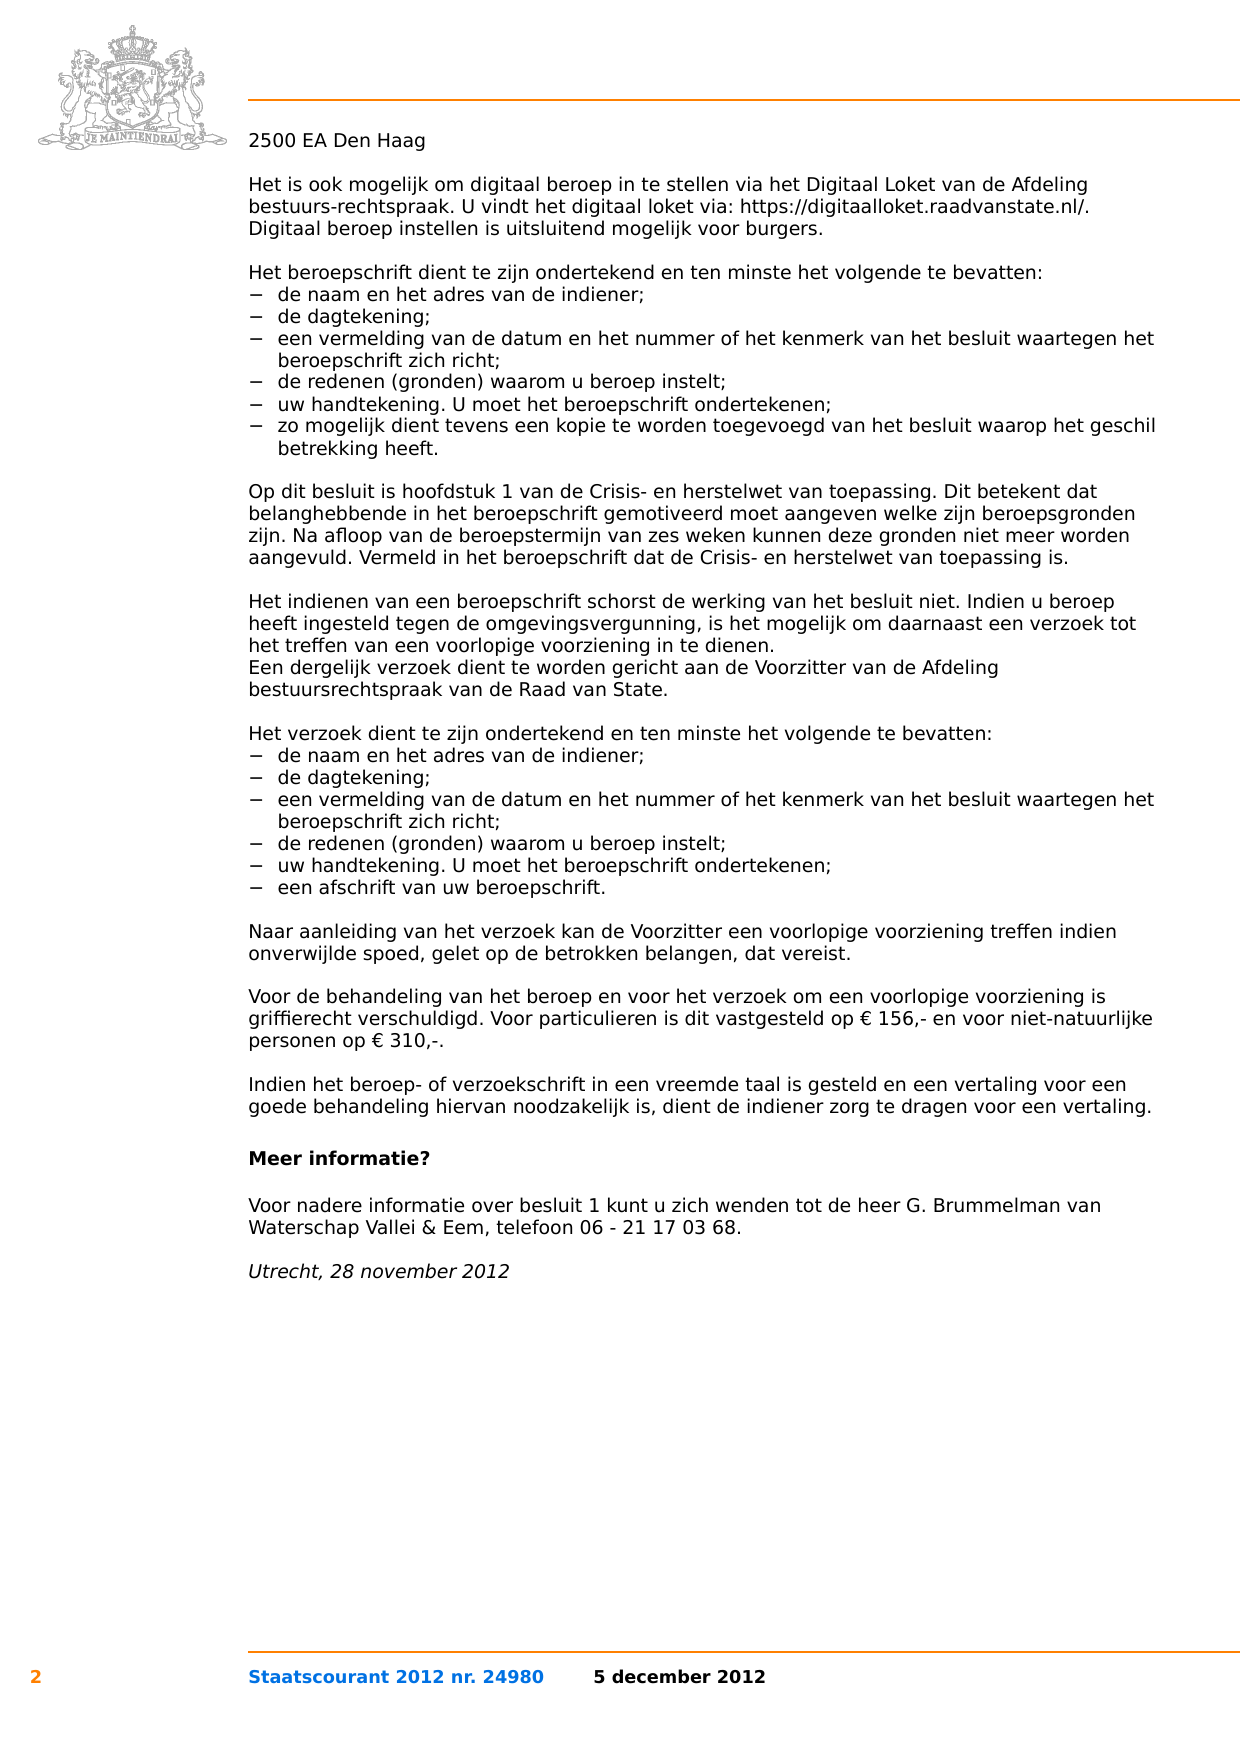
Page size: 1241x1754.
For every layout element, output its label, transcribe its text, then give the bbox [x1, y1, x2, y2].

text − uw handtekening. U moet het beroepschrift ondertekenen; [248, 855, 1163, 877]
text Utrecht, 28 november 2012 [248, 1261, 1163, 1283]
text − de naam en het adres van de indiener; [248, 283, 1163, 306]
text − de dagtekening; [248, 767, 1163, 789]
text − de naam en het adres van de indiener; [248, 745, 1163, 767]
text Voor nadere informatie over besluit 1 kunt u zich wenden tot de heer G. Brummelman van Waterschap Vallei & Eem, telefoon 06 - 21 17 03 68. [248, 1195, 1163, 1239]
picture [38, 25, 227, 150]
text Het is ook mogelijk om digitaal beroep in te stellen via het Digitaal Loket van de Afdeling bestuurs-rechtspraak. U vindt het digitaal loket via: https://digitaalloket.raadvanstate.nl/. Digitaal beroep instellen is uitsluitend mogelijk voor burgers. [248, 174, 1163, 240]
text Het beroepschrift dient te zijn ondertekend en ten minste het volgende te bevatten: [248, 262, 1163, 283]
text − de redenen (gronden) waarom u beroep instelt; [248, 833, 1163, 855]
text − een afschrift van uw beroepschrift. [248, 877, 1163, 899]
text Het indienen van een beroepschrift schorst de werking van het besluit niet. Indien u beroep heeft ingesteld tegen de omgevingsvergunning, is het mogelijk om daarnaast een verzoek tot het treffen van een voorlopige voorziening in te dienen. [248, 591, 1163, 657]
text Naar aanleiding van het verzoek kan de Voorzitter een voorlopige voorziening treffen indien onverwijlde spoed, gelet op de betrokken belangen, dat vereist. [248, 921, 1163, 964]
text Een dergelijk verzoek dient te worden gericht aan de Voorzitter van de Afdeling bestuursrechtspraak van de Raad van State. [248, 657, 1163, 701]
subtitle Meer informatie? [248, 1148, 1163, 1170]
text − de redenen (gronden) waarom u beroep instelt; [248, 371, 1163, 393]
text Voor de behandeling van het beroep en voor het verzoek om een voorlopige voorziening is griffierecht verschuldigd. Voor particulieren is dit vastgesteld op € 156,- en voor niet-natuurlijke personen op € 310,-. [248, 986, 1163, 1052]
text − een vermelding van de datum en het nummer of het kenmerk van het besluit waartegen het beroepschrift zich richt; [248, 327, 1163, 371]
text 2500 EA Den Haag [248, 130, 1163, 152]
text Indien het beroep- of verzoekschrift in een vreemde taal is gesteld en een vertaling voor een goede behandeling hiervan noodzakelijk is, dient de indiener zorg te dragen voor een vertaling. [248, 1074, 1163, 1118]
text − een vermelding van de datum en het nummer of het kenmerk van het besluit waartegen het beroepschrift zich richt; [248, 789, 1163, 833]
text − uw handtekening. U moet het beroepschrift ondertekenen; [248, 393, 1163, 415]
text Op dit besluit is hoofdstuk 1 van de Crisis- en herstelwet van toepassing. Dit betekent dat belanghebbende in het beroepschrift gemotiveerd moet aangeven welke zijn beroepsgronden zijn. Na afloop van de beroepstermijn van zes weken kunnen deze gronden niet meer worden aangevuld. Vermeld in het beroepschrift dat de Crisis- en herstelwet van toepassing is. [248, 481, 1163, 569]
text − de dagtekening; [248, 306, 1163, 327]
text Het verzoek dient te zijn ondertekend en ten minste het volgende te bevatten: [248, 723, 1163, 745]
text − zo mogelijk dient tevens een kopie te worden toegevoegd van het besluit waarop het geschil betrekking heeft. [248, 415, 1163, 459]
